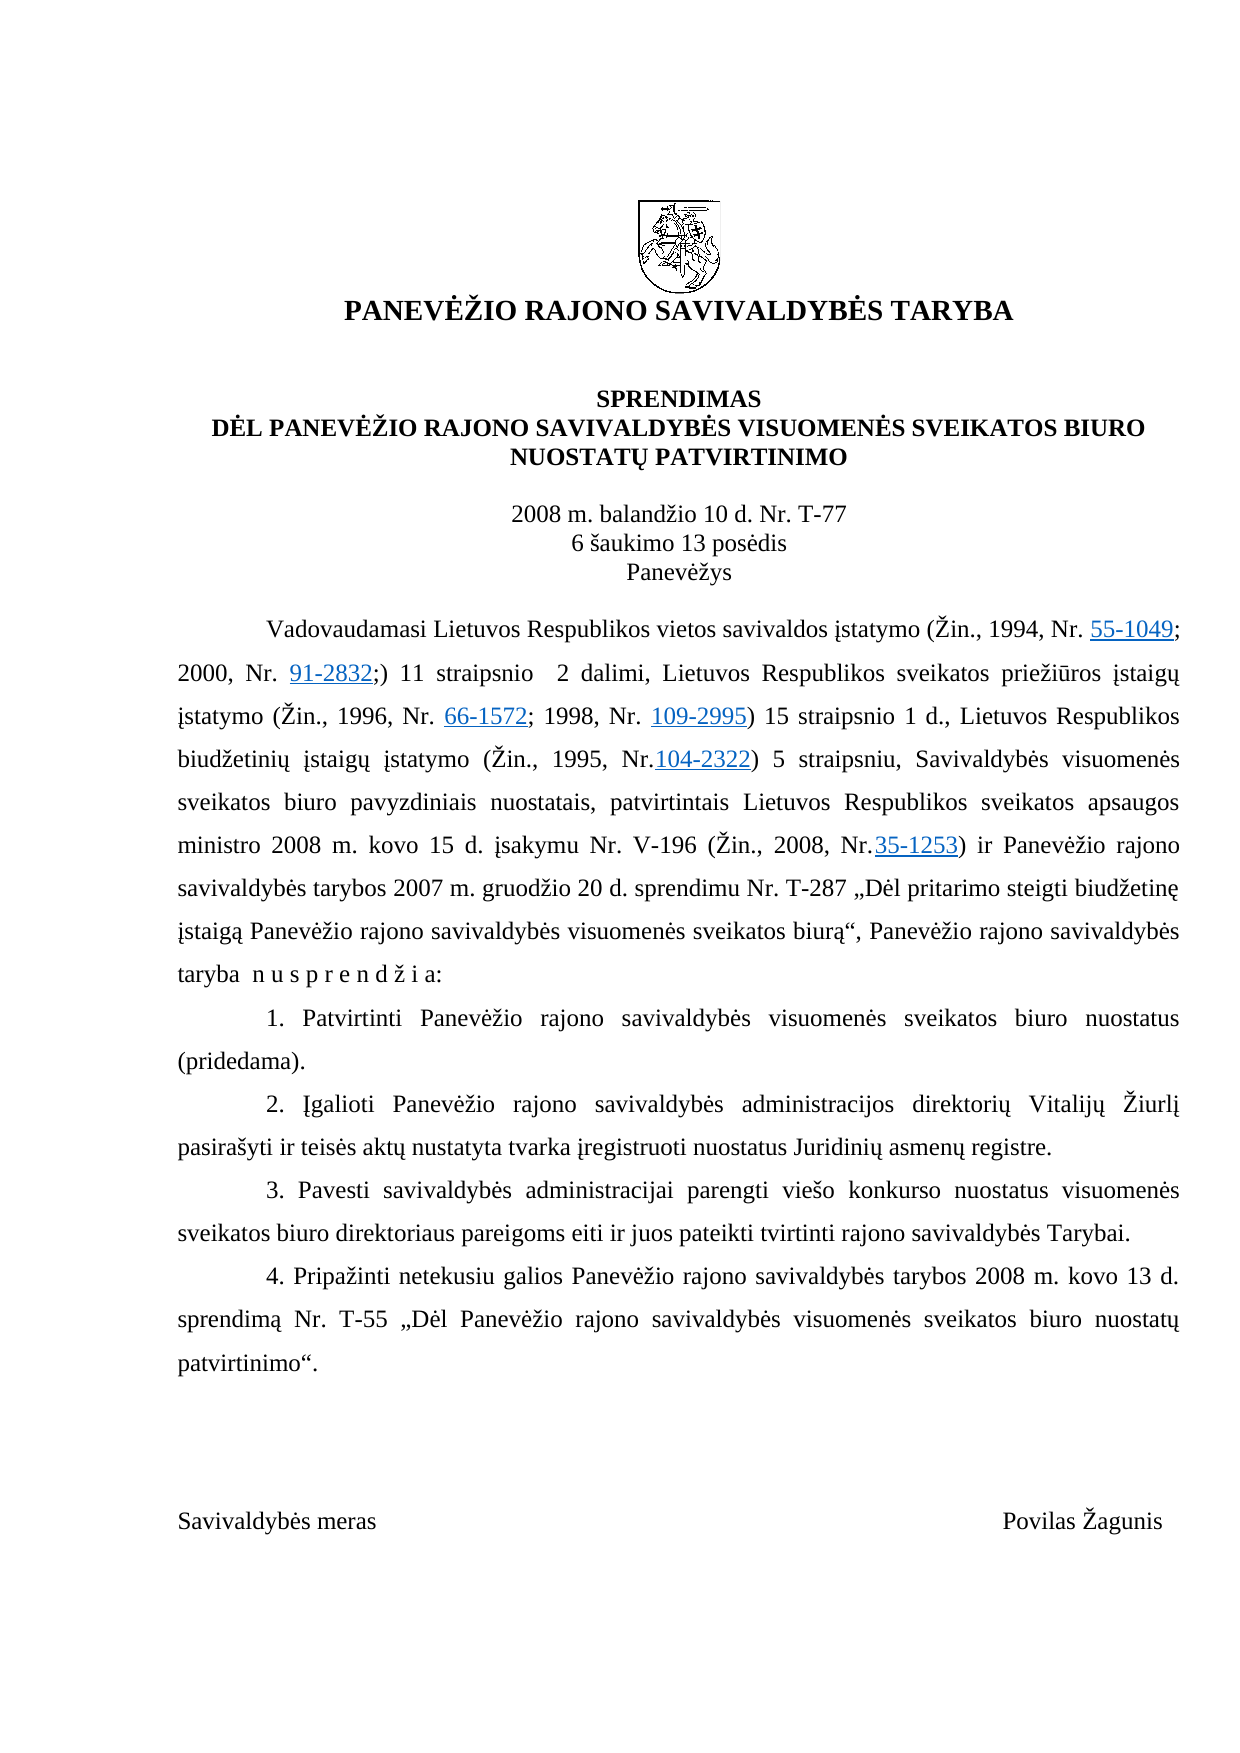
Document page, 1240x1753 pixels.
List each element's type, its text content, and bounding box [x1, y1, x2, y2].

text 6 šaukimo 13 posėdis [177, 528, 1181, 557]
text Vadovaudamasi Lietuvos Respublikos vietos savivaldos įstatymo (Žin., 1994, Nr. 55-1049; 2000, Nr. 91-2832;) 11 straipsnio 2 dalimi, Lietuvos Respublikos sveikatos priežiūros įstaigų įstatymo (Žin., 1996, Nr. 66-1572; 1998, Nr. 109-2995) 15 straipsnio 1 d., Lietuvos Respublikos biudžetinių įstaigų įstatymo (Žin., 1995, Nr.104-2322) 5 straipsniu, Savivaldybės visuomenės sveikatos biuro pavyzdiniais nuostatais, patvirtintais Lietuvos Respublikos sveikatos apsaugos ministro 2008 m. kovo 15 d. įsakymu Nr. V-196 (Žin., 2008, Nr.35-1253) ir Panevėžio rajono savivaldybės tarybos 2007 m. gruodžio 20 d. sprendimu Nr. T-287 „Dėl pritarimo steigti biudžetinę įstaigą Panevėžio rajono savivaldybės visuomenės sveikatos biurą“, Panevėžio rajono savivaldybės taryba n u s p r e n d ž i a: [177, 614, 1181, 988]
text 2008 m. balandžio 10 d. Nr. T-77 [177, 499, 1181, 528]
text SPRENDIMAS [177, 384, 1181, 413]
text 3. Pavesti savivaldybės administracijai parengti viešo konkurso nuostatus visuomenės sveikatos biuro direktoriaus pareigoms eiti ir juos pateikti tvirtinti rajono savivaldybės Tarybai. [177, 1175, 1181, 1247]
text panevėžio rajono savivaldybės taryba [177, 293, 1181, 327]
text 1. Patvirtinti Panevėžio rajono savivaldybės visuomenės sveikatos biuro nuostatus (pridedama). [177, 1003, 1181, 1074]
text 4. Pripažinti netekusiu galios Panevėžio rajono savivaldybės tarybos 2008 m. kovo 13 d. sprendimą Nr. T-55 „Dėl Panevėžio rajono savivaldybės visuomenės sveikatos biuro nuostatų patvirtinimo“. [177, 1261, 1181, 1376]
text Panevėžys [177, 557, 1181, 586]
text Savivaldybės meras Povilas Žagunis [177, 1506, 1181, 1534]
text DĖL PANEVĖŽIO RAJONO SAVIVALDYBĖS VISUOMENĖS SVEIKATOS BIURO NUOSTATŲ PATVIRTINIMO [177, 413, 1181, 471]
text 2. Įgalioti Panevėžio rajono savivaldybės administracijos direktorių Vitalijų Žiurlį pasirašyti ir teisės aktų nustatyta tvarka įregistruoti nuostatus Juridinių asmenų registre. [177, 1089, 1181, 1161]
